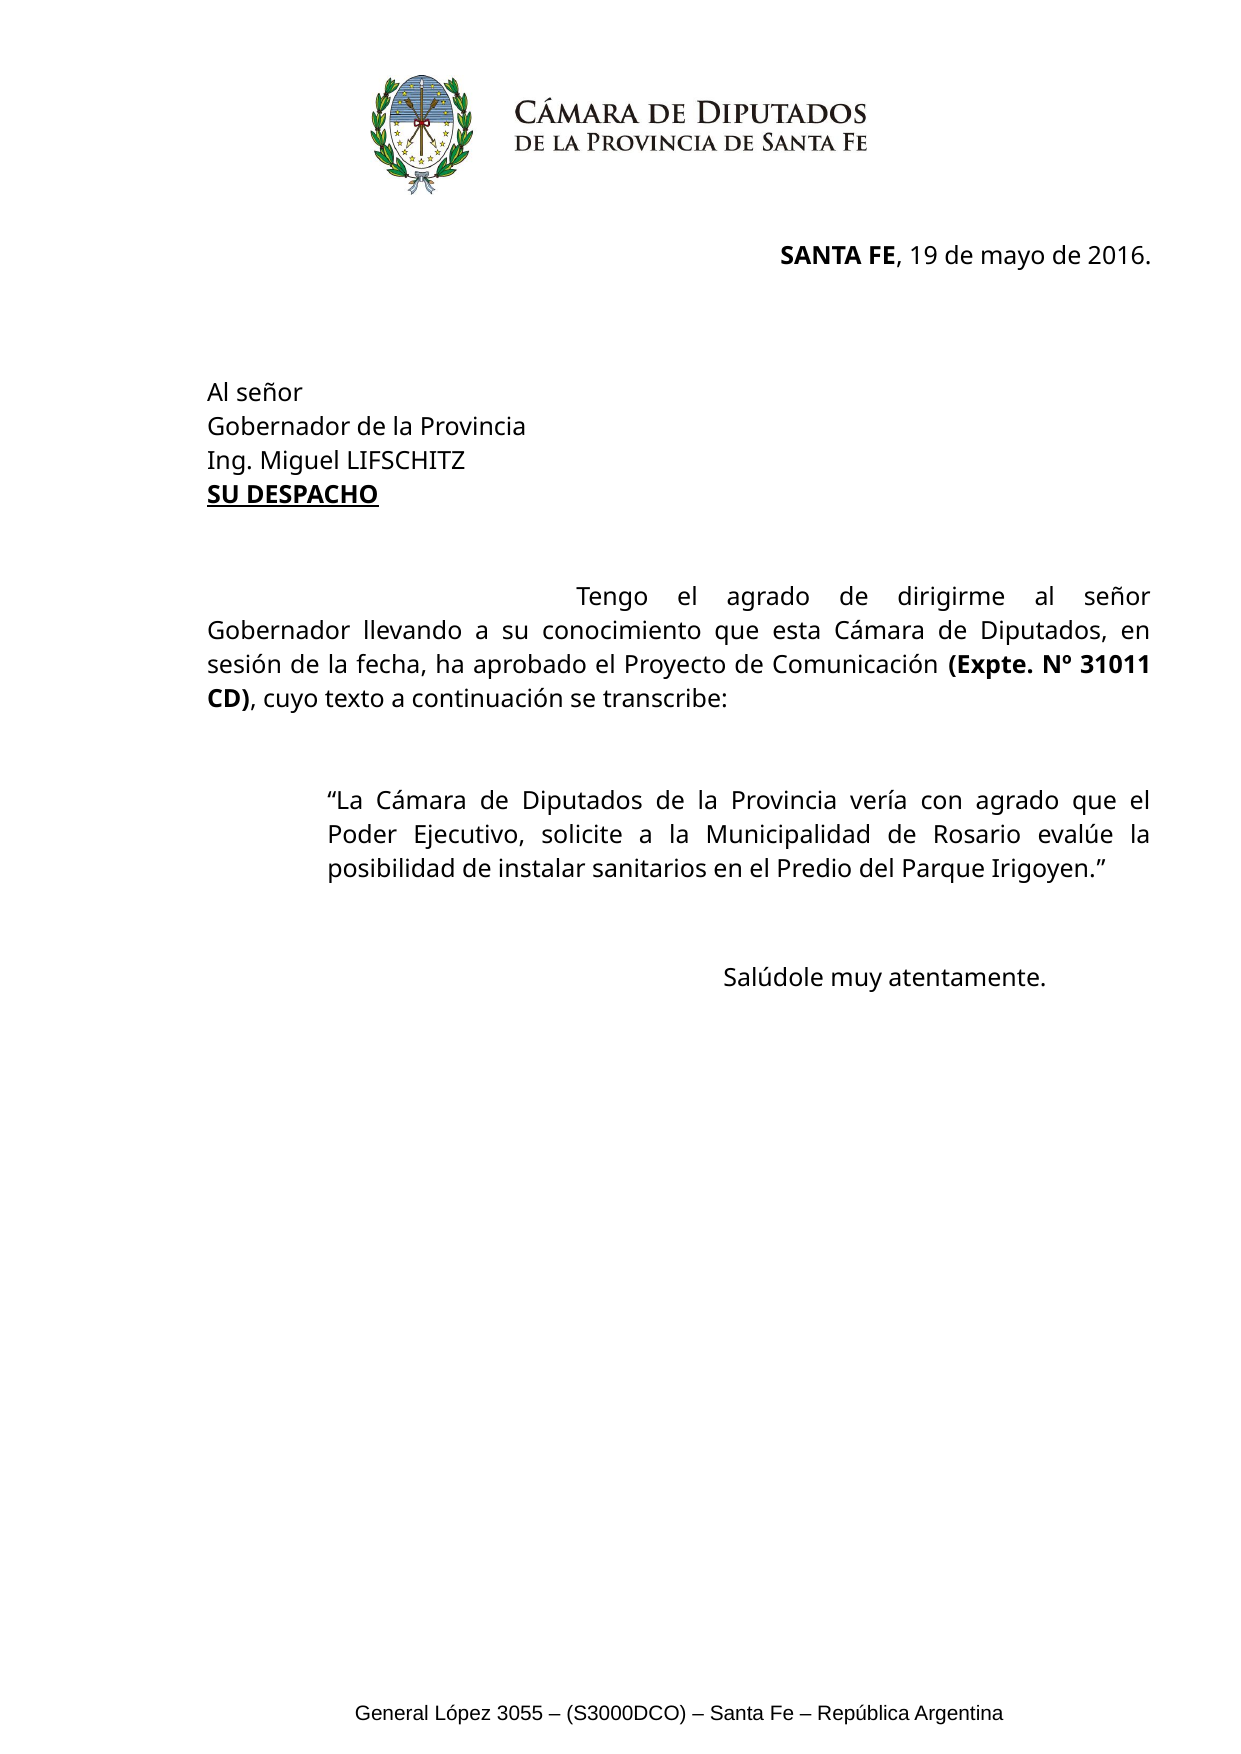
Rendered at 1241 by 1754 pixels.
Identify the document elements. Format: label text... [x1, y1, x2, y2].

text SU DESPACHO [207, 476, 1152, 511]
picture [370, 75, 867, 199]
text Gobernador de la Provincia [207, 408, 1152, 442]
text “La Cámara de Diputados de la Provincia vería con agrado que el Poder Ejecutivo, solicite a la Municipalidad de Rosario evalúe la posibilidad de instalar sanitarios en el Predio del Parque Irigoyen.” [327, 783, 1152, 885]
text Ing. Miguel LIFSCHITZ [207, 442, 1152, 476]
text Salúdole muy atentamente. [649, 959, 1152, 993]
text SANTA FE, 19 de mayo de 2016. [207, 238, 1152, 272]
text Al señor [207, 374, 1152, 408]
text Tengo el agrado de dirigirme al señor Gobernador llevando a su conocimiento que esta Cámara de Diputados, en sesión de la fecha, ha aprobado el Proyecto de Comunicación (Expte. Nº 31011 CD), cuyo texto a continuación se transcribe: [207, 579, 1152, 715]
